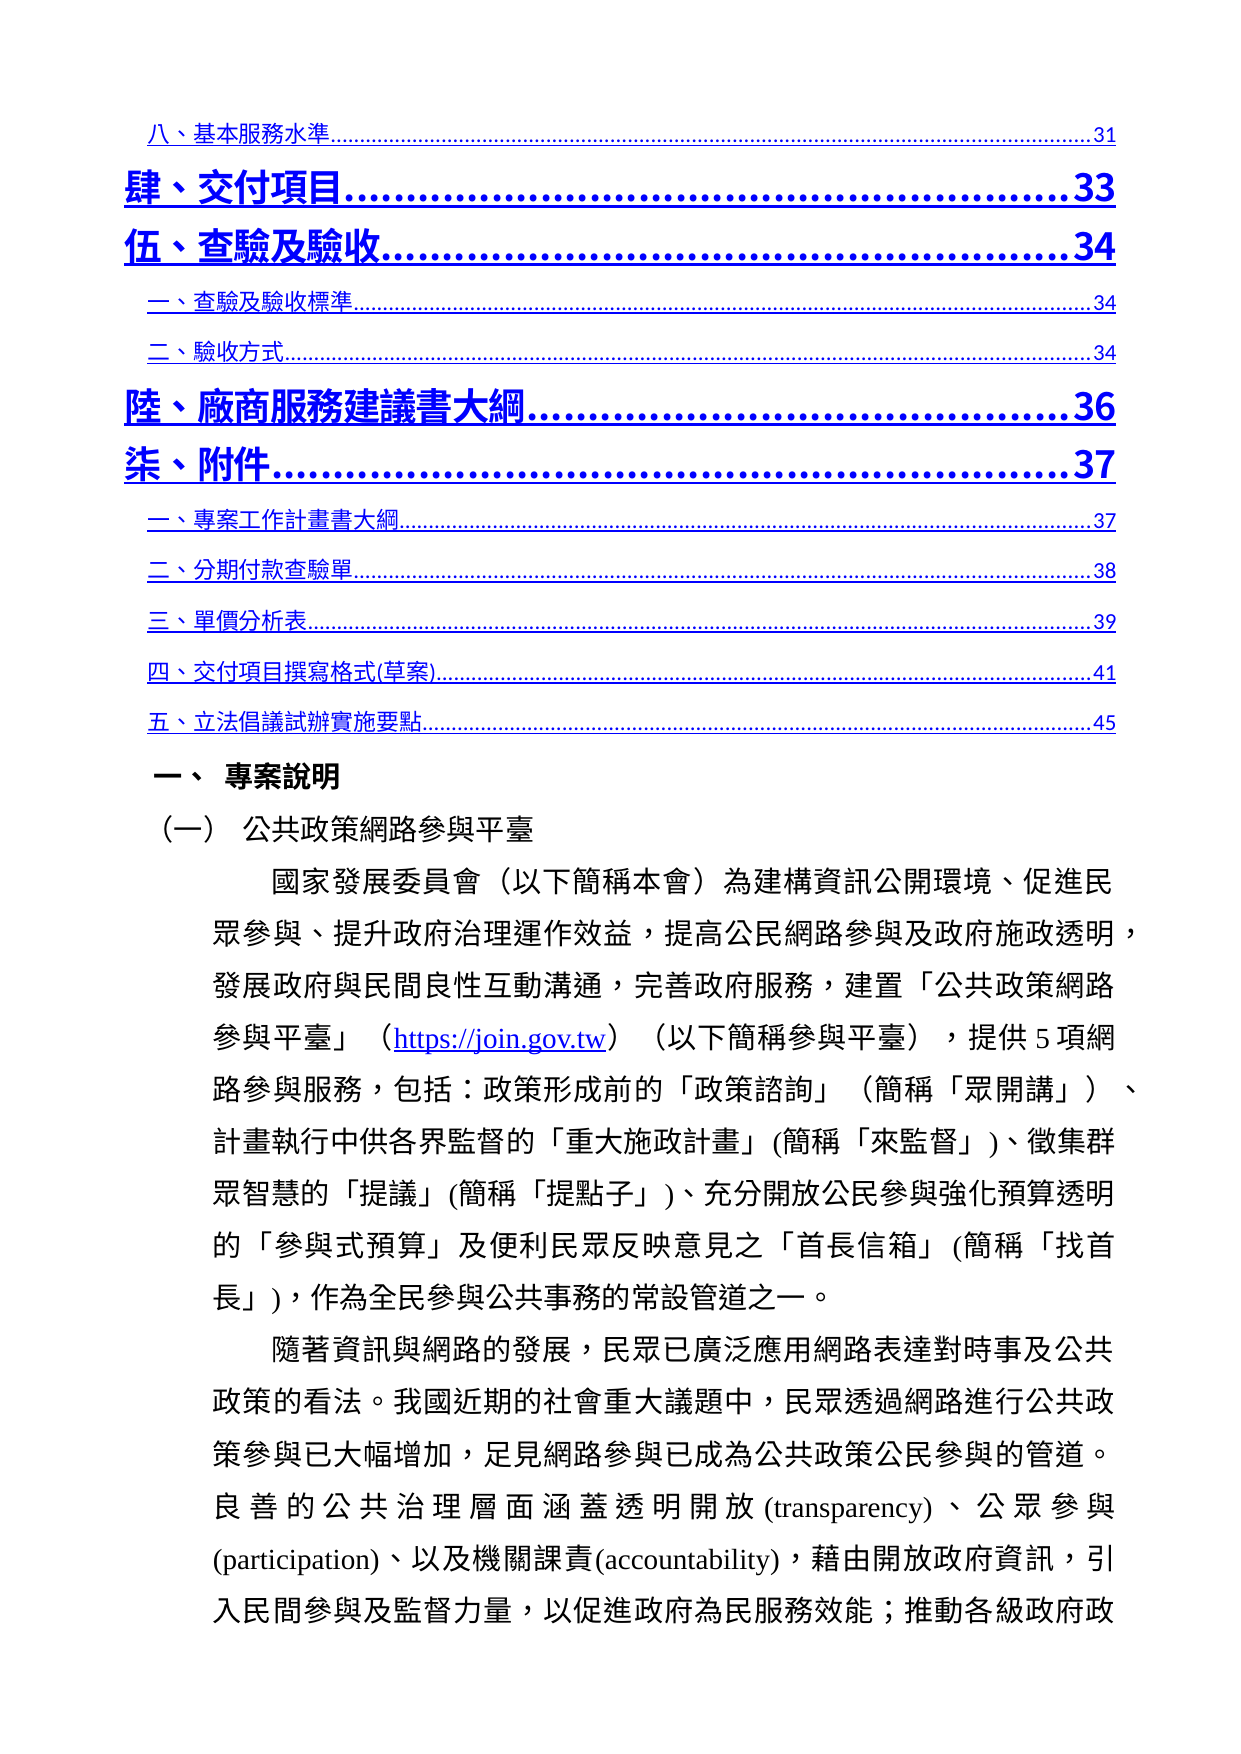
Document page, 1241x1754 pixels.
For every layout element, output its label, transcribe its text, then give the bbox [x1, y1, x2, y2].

list 公共政策網路參與平臺 [144, 798, 1116, 850]
text 伍、查驗及驗收 34 [124, 217, 1116, 263]
text 三、單價分析表 39 [147, 594, 1116, 631]
text 一、專案工作計畫書大綱 37 [147, 493, 1116, 530]
text 柒、附件 37 [124, 435, 1116, 482]
text 二、分期付款查驗單 38 [147, 544, 1116, 581]
subtitle 專案說明 [153, 746, 1116, 798]
text [124, 266, 1116, 271]
text 二、驗收方式 34 [147, 326, 1116, 363]
text 八、基本服務水準 31 [147, 108, 1116, 145]
text 陸、廠商服務建議書大綱 36 [124, 376, 1116, 423]
text 一、查驗及驗收標準 34 [147, 275, 1116, 312]
text [124, 484, 1116, 489]
text [124, 208, 1116, 213]
text 國家發展委員會（以下簡稱本會）為建構資訊公開環境、促進民眾參與、提升政府治理運作效益，提高公民網路參與及政府施政透明，發展政府與民間良性互動溝通，完善政府服務，建置「公共政策網路參與平臺」（https://join.gov.tw）（以下簡稱參與平臺），提供5項網路參與服務，包括：政策形成前的「政策諮詢」（簡稱「眾開講」）、計畫執行中供各界監督的「重大施政計畫」(簡稱「來監督」)、徵集群眾智慧的「提議」(簡稱「提點子」)、充分開放公民參與強化預算透明的「參與式預算」及便利民眾反映意見之「首長信箱」(簡稱「找首長」)，作為全民參與公共事務的常設管道之一。 [213, 850, 1116, 1319]
text 隨著資訊與網路的發展，民眾已廣泛應用網路表達對時事及公共政策的看法。我國近期的社會重大議題中，民眾透過網路進行公共政策參與已大幅增加，足見網路參與已成為公共政策公民參與的管道。良善的公共治理層面涵蓋透明開放(transparency)、公眾參與(participation)、以及機關課責(accountability)，藉由開放政府資訊，引入民間參與及監督力量，以促進政府為民服務效能；推動各級政府政 [213, 1319, 1116, 1632]
text [124, 426, 1116, 431]
text 四、交付項目撰寫格式(草案) 41 [147, 645, 1116, 682]
text 肆、交付項目 33 [124, 158, 1116, 205]
text 五、立法倡議試辦實施要點 45 [147, 696, 1116, 733]
